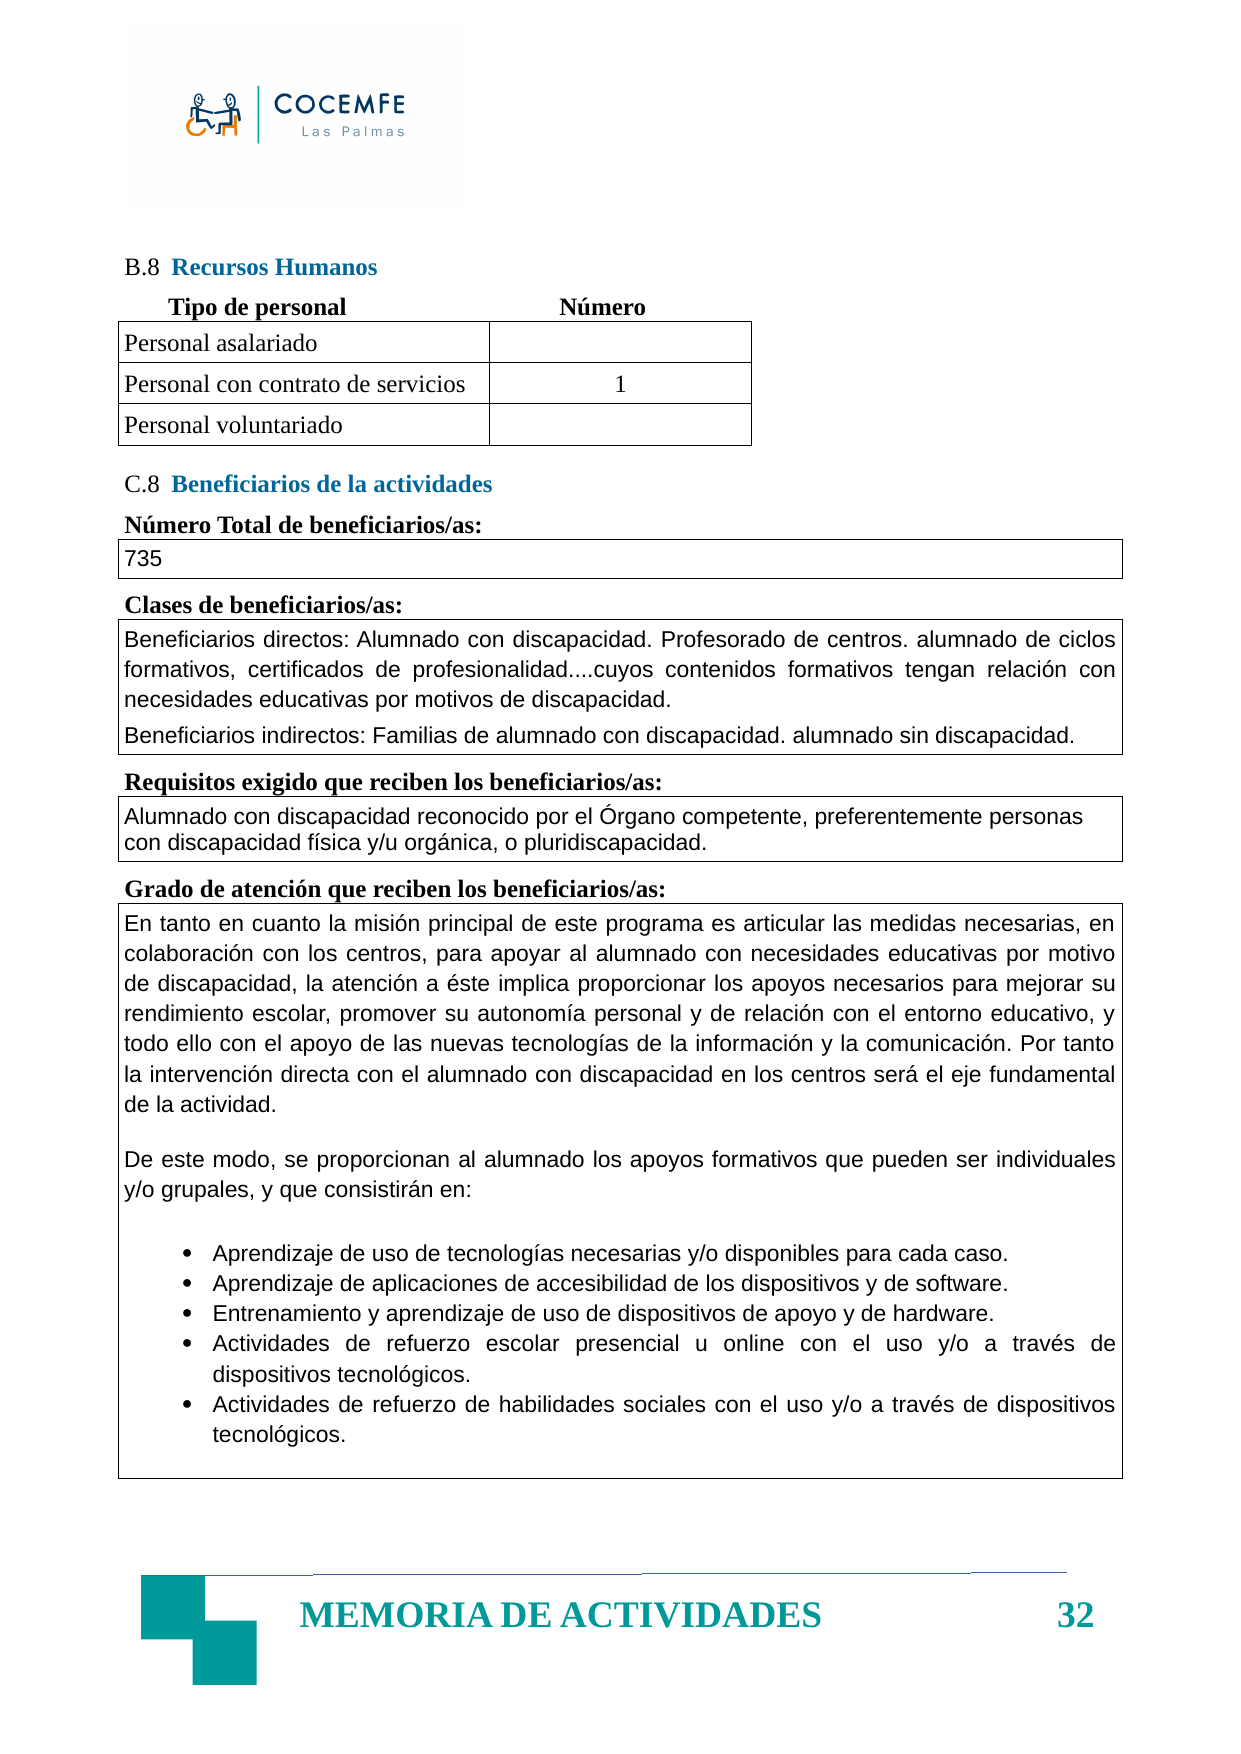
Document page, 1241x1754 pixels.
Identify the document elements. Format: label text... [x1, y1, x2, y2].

table_header Personal asalariado [119, 322, 489, 362]
picture [124, 23, 465, 207]
table_header En tanto en cuanto la misión principal de este programa es articular las medidas necesarias, en colaboración con los centros, para apoyar al alumnado con necesidades educativas por motivo de discapacidad, la atención a éste implica proporcionar los apoyos necesarios para mejorar su rendimiento escolar, promover su autonomía personal y de relación con el entorno educativo, y todo ello con el apoyo de las nuevas tecnologías de la información y la comunicación. Por tanto la intervención directa con el alumnado con discapacidad en los centros será el eje fundamental de la actividad. De este modo, se proporcionan al alumnado los apoyos formativos que pueden ser individuales y/o grupales, y que consistirán en: Aprendizaje de uso de tecnologías necesarias y/o disponibles para cada caso. Aprendizaje de aplicaciones de accesibilidad de los dispositivos y de software. Entrenamiento y aprendizaje de uso de dispositivos de apoyo y de hardware. Actividades de refuerzo escolar presencial u online con el uso y/o a través de dispositivos tecnológicos. Actividades de refuerzo de habilidades sociales con el uso y/o a través de dispositivos tecnológicos. [119, 904, 1122, 1478]
text Requisitos exigido que reciben los beneficiarios/as: [124, 767, 1122, 796]
list Recursos Humanos [124, 252, 1122, 280]
text Grado de atención que reciben los beneficiarios/as: [124, 874, 1122, 903]
table_cell Personal voluntariado [119, 404, 489, 444]
table_header [490, 322, 751, 362]
table_header Alumnado con discapacidad reconocido por el Órgano competente, preferentemente personas con discapacidad física y/u orgánica, o pluridiscapacidad. [119, 797, 1122, 861]
table_cell [490, 404, 751, 444]
text Número Total de beneficiarios/as: [124, 510, 1122, 538]
table_header 735 [119, 540, 1122, 577]
text Clases de beneficiarios/as: [124, 590, 1122, 619]
table_cell 1 [490, 363, 751, 403]
table_header Beneficiarios directos: Alumnado con discapacidad. Profesorado de centros. alumnado de ciclos formativos, certificados de profesionalidad....cuyos contenidos formativos tengan relación con necesidades educativas por motivos de discapacidad. Beneficiarios indirectos: Familias de alumnado con discapacidad. alumnado sin discapacidad. [119, 620, 1122, 754]
text Tipo de personal Número [124, 292, 1122, 321]
list Beneficiarios de la actividades [124, 469, 1122, 498]
table_cell Personal con contrato de servicios [119, 363, 489, 403]
